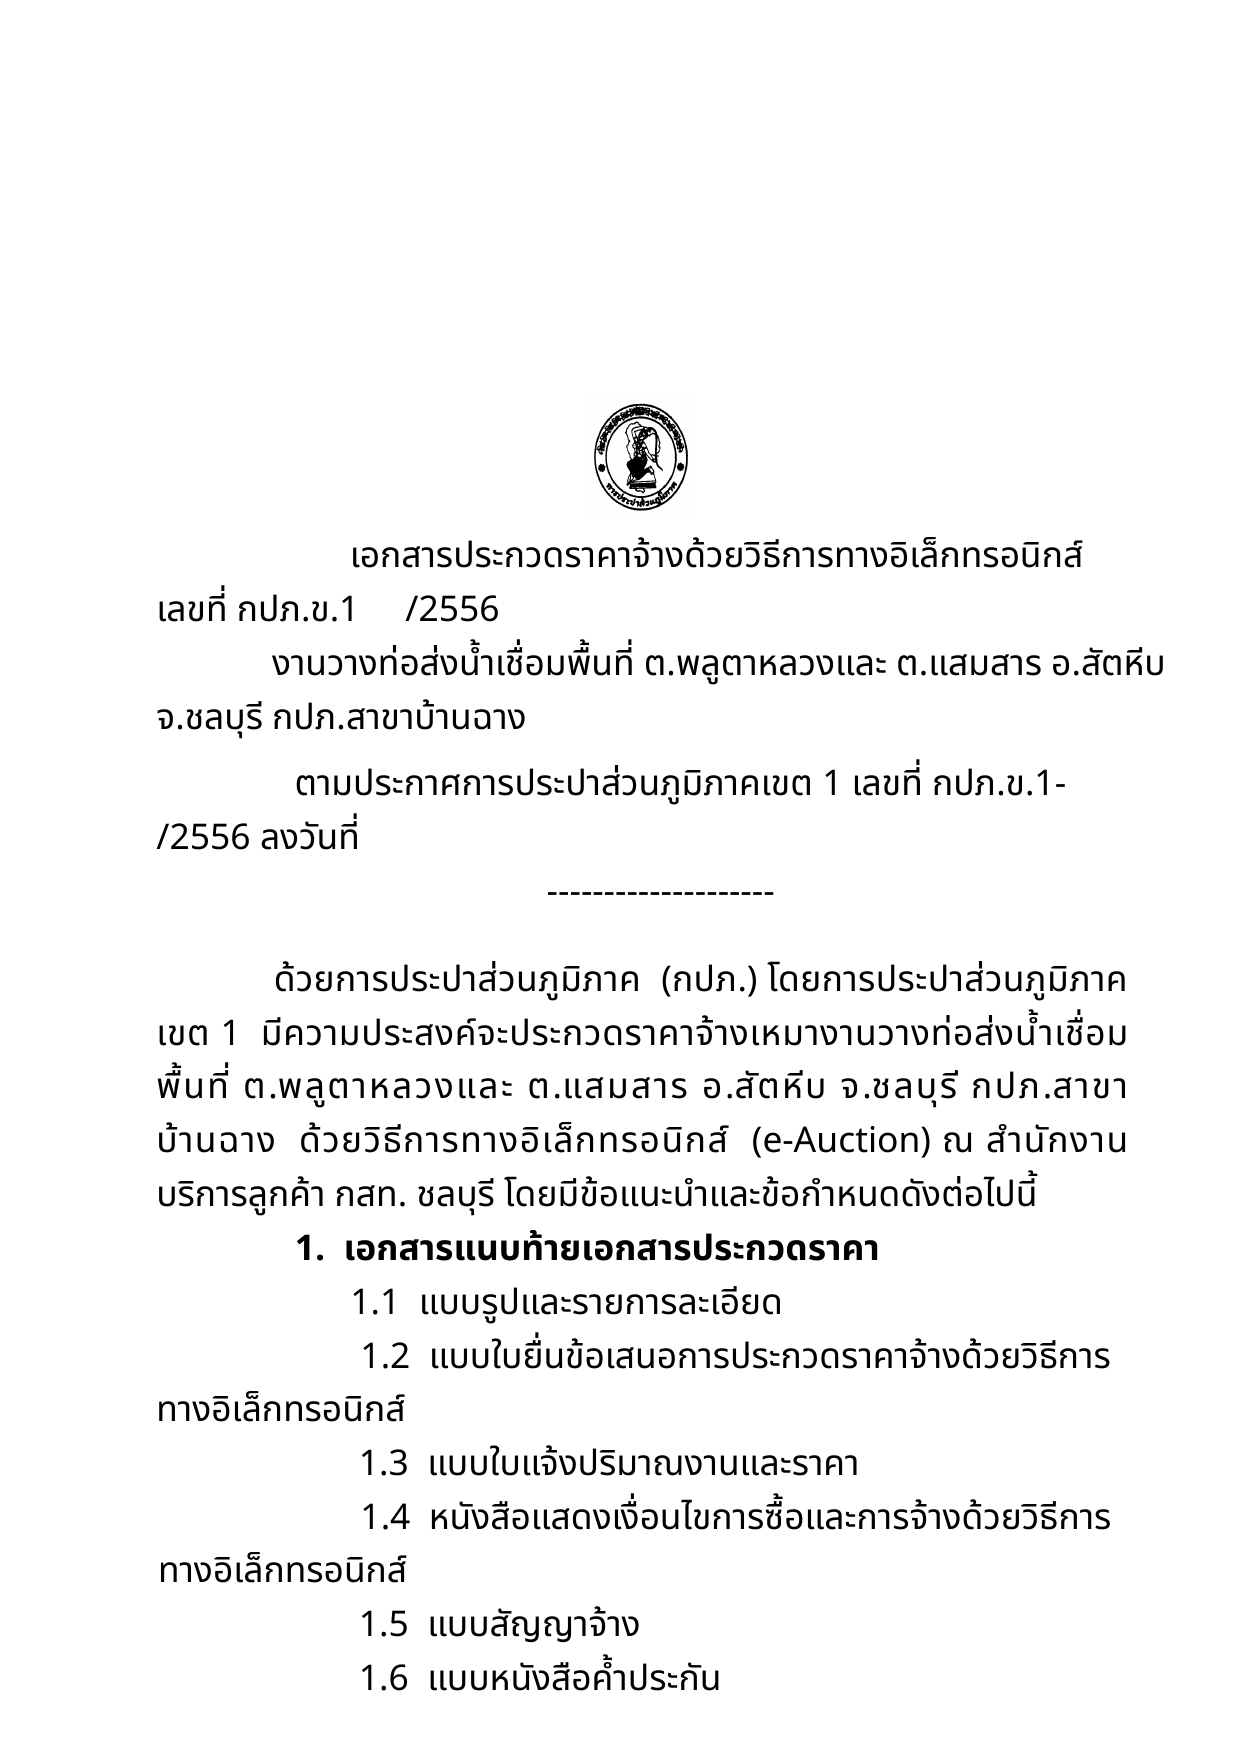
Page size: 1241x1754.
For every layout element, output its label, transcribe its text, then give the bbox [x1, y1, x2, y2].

text 1.3 แบบใบแจ้งปริมาณงานและราคา [156, 1438, 1128, 1491]
text งานวางท่อส่งน้ำเชื่อมพื้นที่ ต.พลูตาหลวงและ ต.แสมสาร อ.สัตหีบ จ.ชลบุรี กปภ.สาขาบ้านฉาง [156, 637, 1216, 745]
text ตามประกาศการประปาส่วนภูมิภาคเขต 1 เลขที่ กปภ.ข.1- /2556 ลงวันที่ [156, 758, 1188, 865]
text 1. เอกสารแนบท้ายเอกสารประกวดราคา [156, 1222, 1128, 1276]
text 1.4 หนังสือแสดงเงื่อนไขการซื้อและการจ้างด้วยวิธีการทางอิเล็กทรอนิกส์ [158, 1491, 1128, 1599]
text ด้วยการประปาส่วนภูมิภาค (กปภ.) โดยการประปาส่วนภูมิภาคเขต 1 มีความประสงค์จะประกวดราคาจ้างเหมางานวางท่อส่งน้ำเชื่อมพื้นที่ ต.พลูตาหลวงและ ต.แสมสาร อ.สัตหีบ จ.ชลบุรี กปภ.สาขาบ้านฉาง ด้วยวิธีการทางอิเล็กทรอนิกส์ (e-Auction) ณ สำนักงานบริการลูกค้า กสท. ชลบุรี โดยมีข้อแนะนำและข้อกำหนดดังต่อไปนี้ [156, 953, 1128, 1222]
text -------------------- [156, 865, 1128, 913]
text เอกสารประกวดราคาจ้างด้วยวิธีการทางอิเล็กทรอนิกส์ เลขที่ กปภ.ข.1 /2556 [156, 530, 1128, 637]
text 1.6 แบบหนังสือค้ำประกัน [156, 1653, 1128, 1707]
text 1.2 แบบใบยื่นข้อเสนอการประกวดราคาจ้างด้วยวิธีการทางอิเล็กทรอนิกส์ [156, 1330, 1128, 1438]
text 1.1 แบบรูปและรายการละเอียด [194, 1276, 1128, 1330]
text 1.5 แบบสัญญาจ้าง [156, 1599, 1128, 1653]
picture [586, 395, 698, 521]
